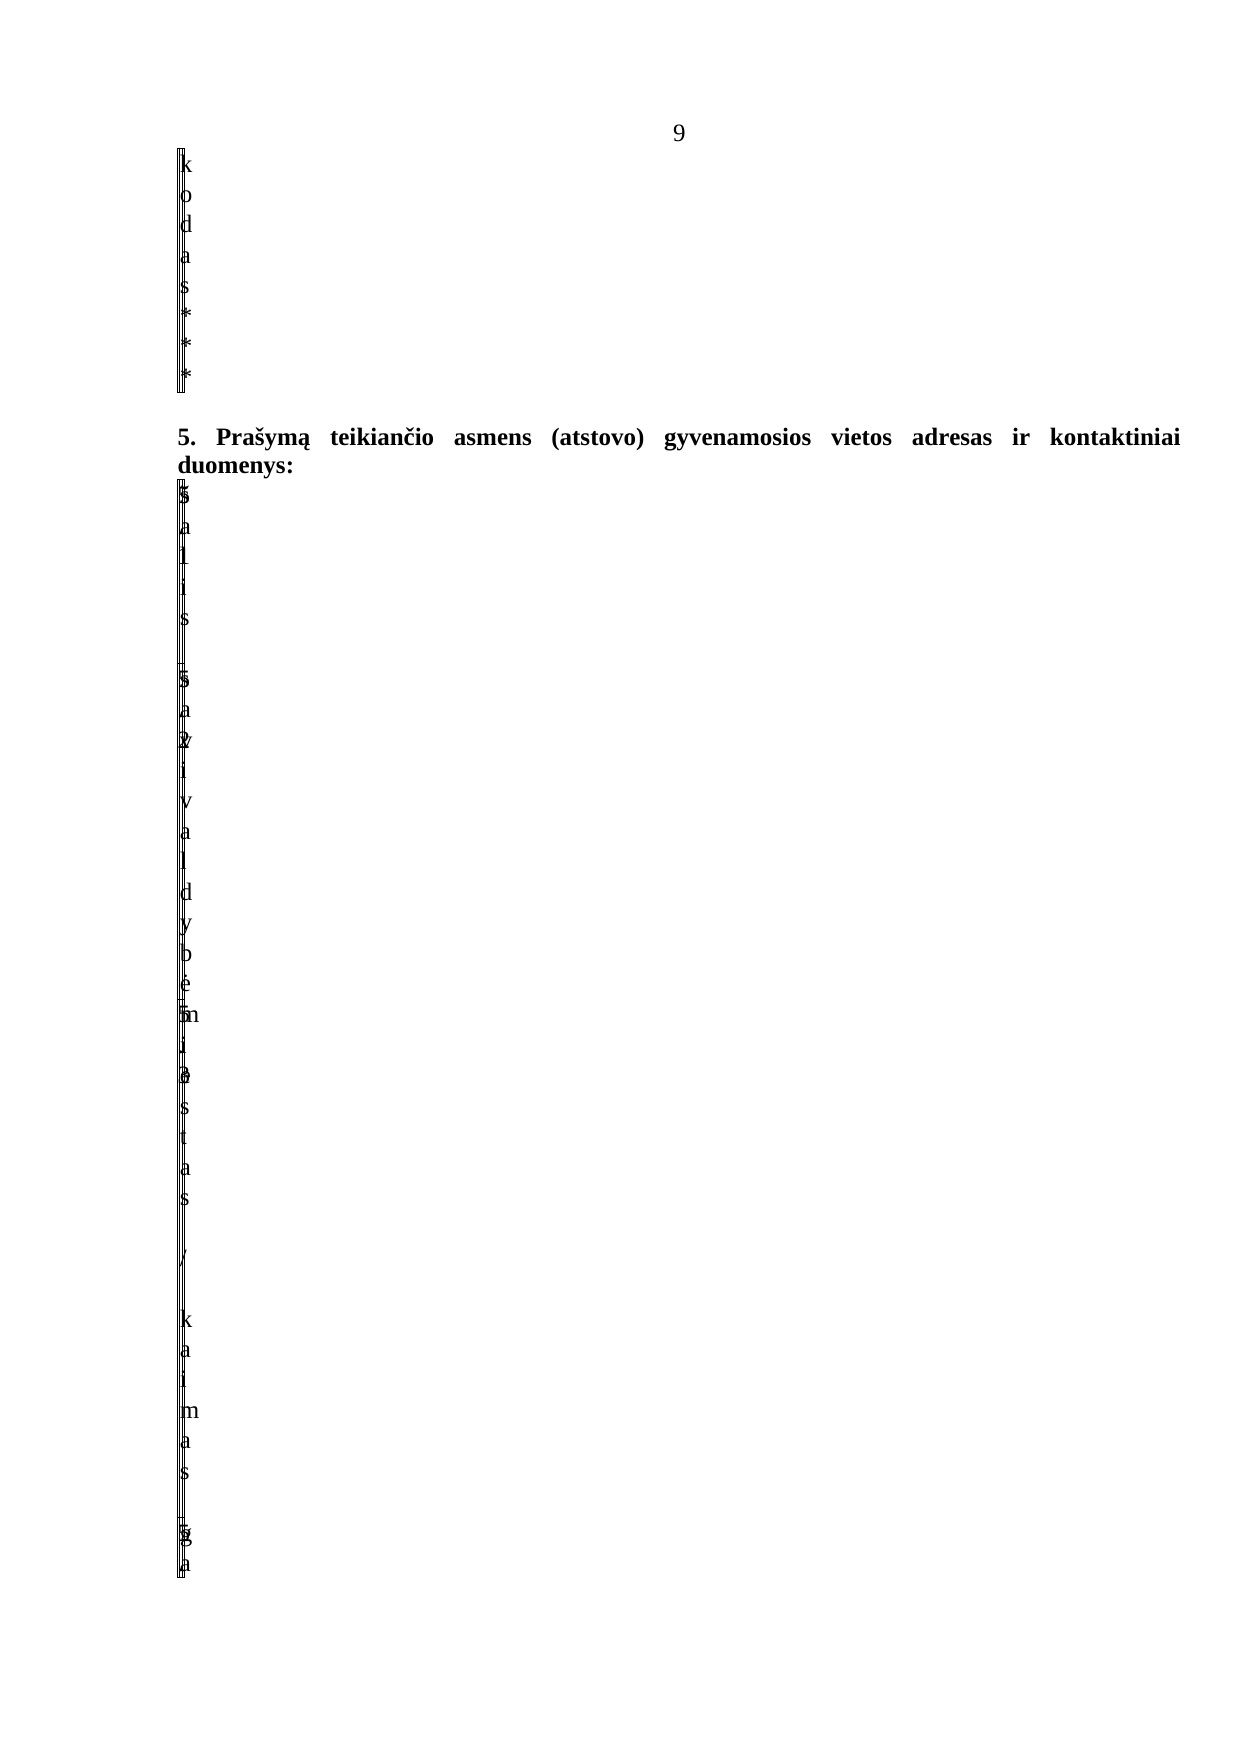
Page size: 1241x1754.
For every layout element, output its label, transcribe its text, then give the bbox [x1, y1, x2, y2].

text 5. Prašymą teikiančio asmens (atstovo) gyvenamosios vietos adresas ir kontaktiniai duomenys: [177, 422, 1181, 479]
